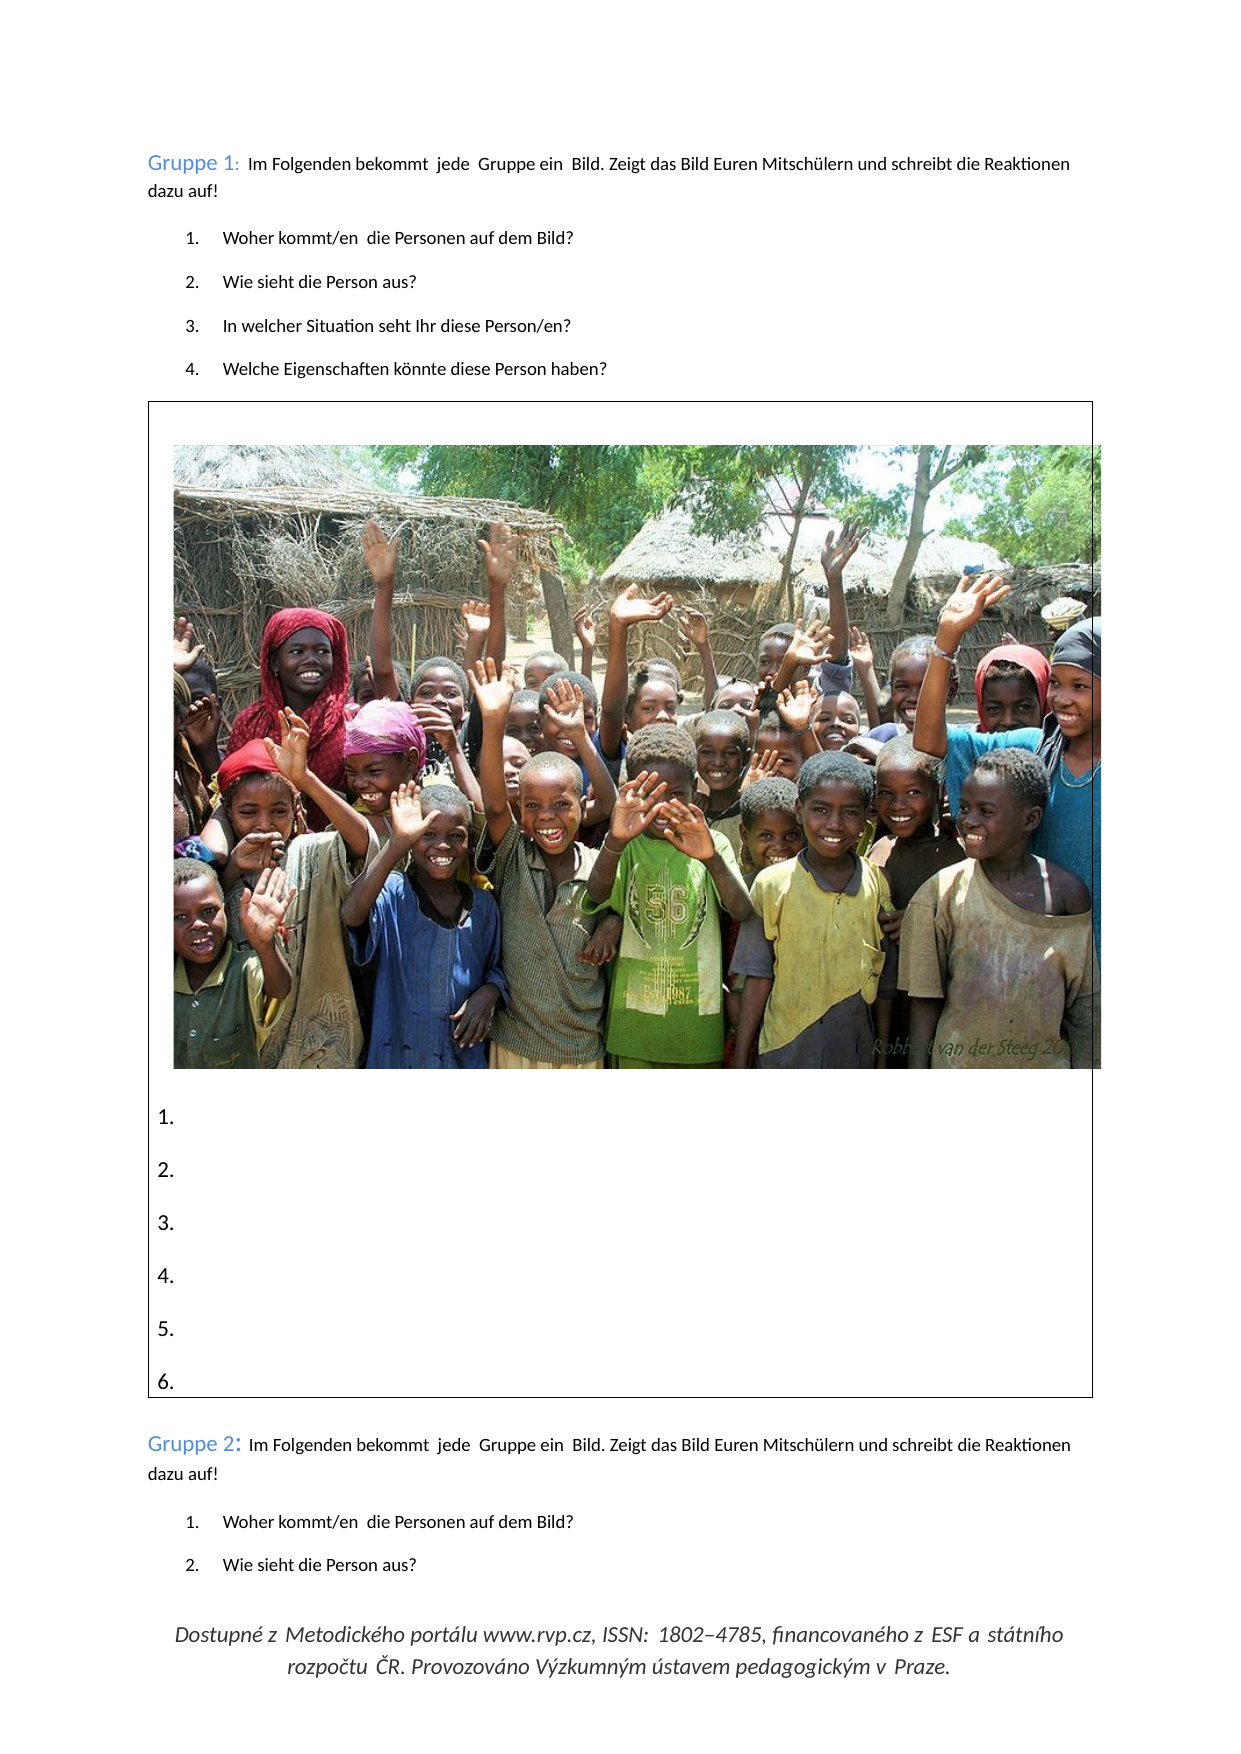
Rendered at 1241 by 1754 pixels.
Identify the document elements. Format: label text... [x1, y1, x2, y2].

text 6. [149, 1364, 1092, 1397]
text 2. [149, 1152, 1092, 1183]
text 4. [149, 1258, 1092, 1289]
list Wie sieht die Person aus? [185, 270, 1093, 293]
picture [1093, 445, 1102, 1069]
text 3. [149, 1205, 1092, 1236]
picture [173, 445, 1092, 1069]
text Gruppe 1: Im Folgenden bekommt jede Gruppe ein Bild. Zeigt das Bild Euren Mitschülern und schreibt die Reaktionen dazu auf! [148, 148, 1093, 202]
text Gruppe 2: Im Folgenden bekommt jede Gruppe ein Bild. Zeigt das Bild Euren Mitschülern und schreibt die Reaktionen dazu auf! [148, 1423, 1093, 1486]
list Wie sieht die Person aus? [185, 1553, 1093, 1576]
text 5. [149, 1311, 1092, 1342]
list In welcher Situation seht Ihr diese Person/en? [185, 314, 1093, 337]
list Welche Eigenschaften könnte diese Person haben? [185, 357, 1093, 380]
text 1. [149, 1099, 1092, 1130]
list Woher kommt/en die Personen auf dem Bild? [185, 1510, 1093, 1533]
list Woher kommt/en die Personen auf dem Bild? [185, 226, 1093, 249]
